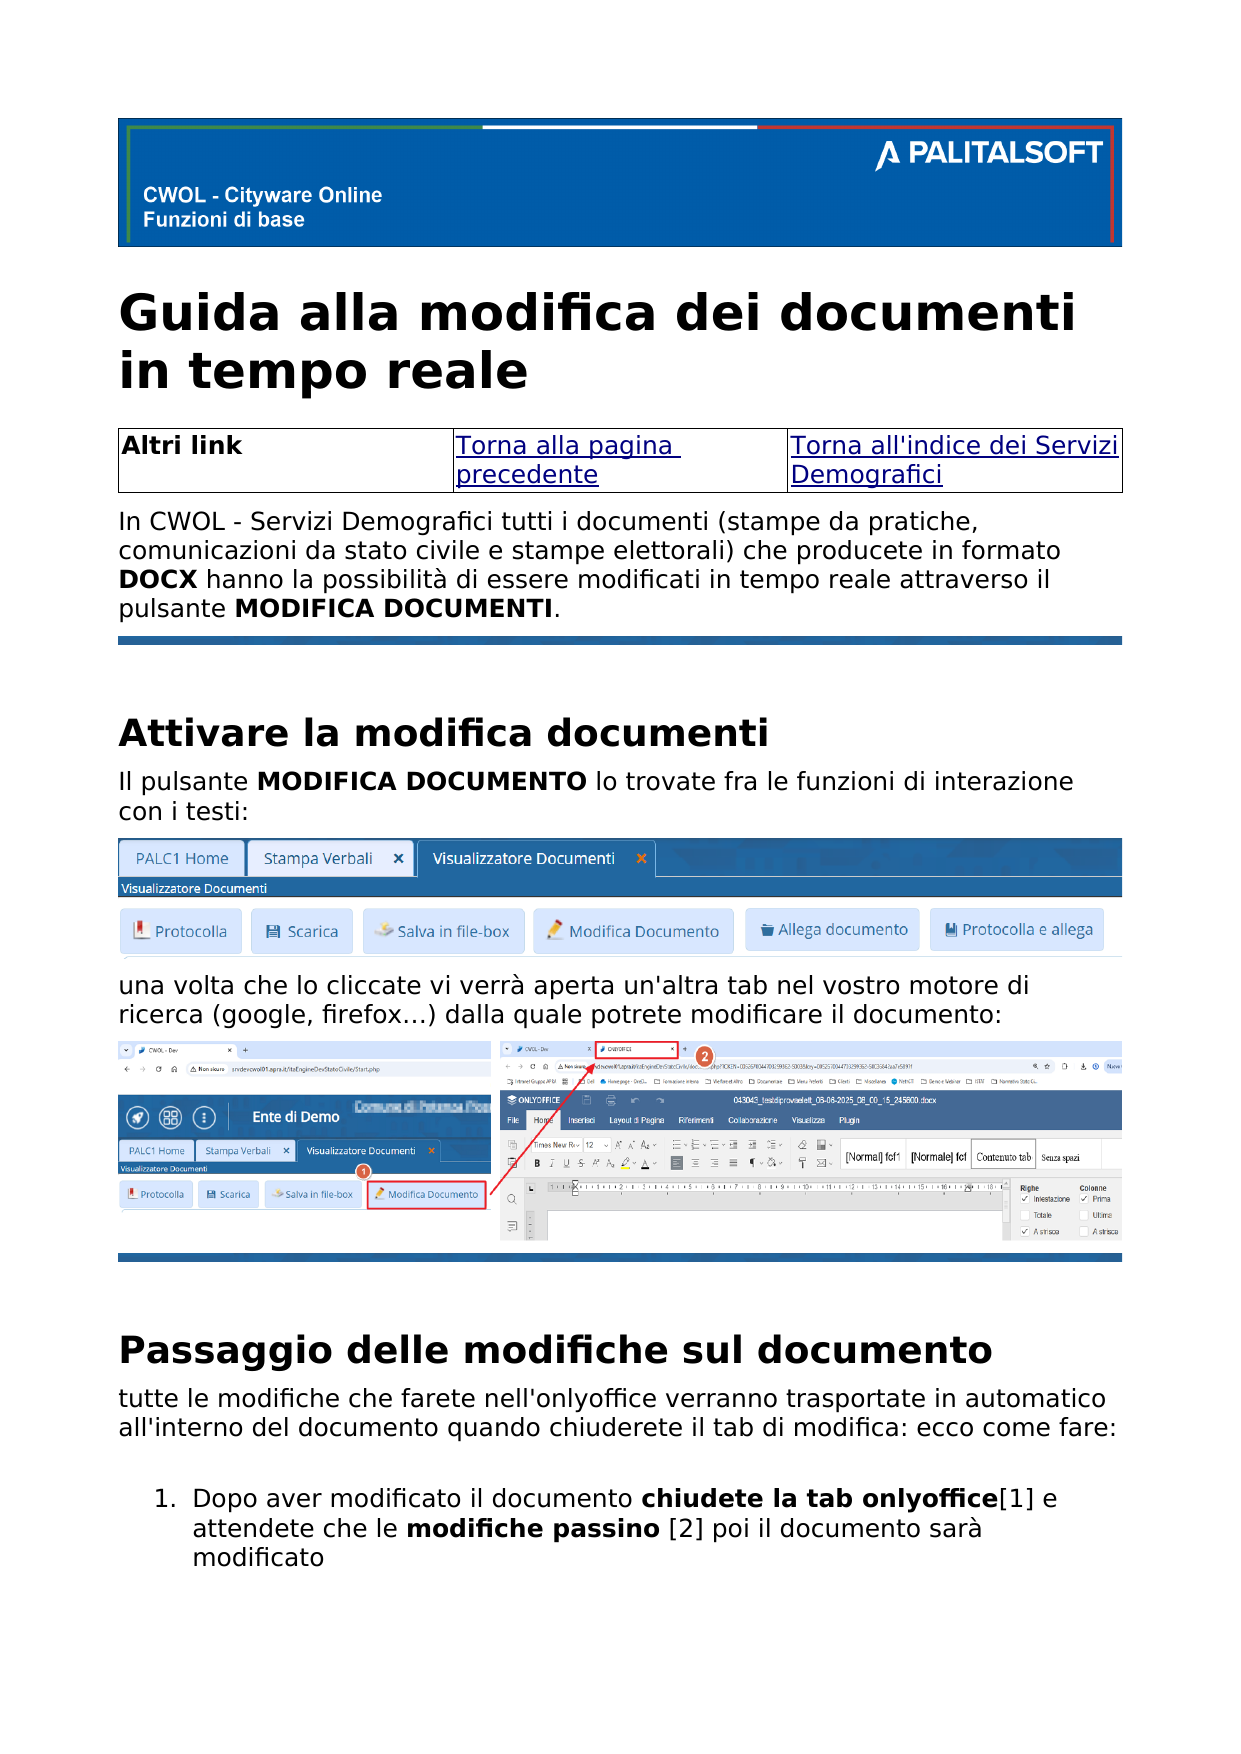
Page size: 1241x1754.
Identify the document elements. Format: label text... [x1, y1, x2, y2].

text Il pulsante MODIFICA DOCUMENTO lo trovate fra le funzioni di interazione con i testi: [118, 767, 1122, 826]
table_header Altri link [119, 429, 453, 492]
subtitle Attivare la modifica documenti [118, 711, 1122, 755]
picture [118, 636, 1123, 645]
picture [118, 118, 1123, 247]
table_header Torna alla pagina precedente [454, 429, 787, 492]
picture [118, 1253, 1123, 1262]
picture [118, 838, 1123, 959]
text tutte le modifiche che farete nell'onlyoffice verranno trasportate in automatico all'interno del documento quando chiuderete il tab di modifica: ecco come fare: [118, 1384, 1122, 1443]
text una volta che lo cliccate vi verrà aperta un'altra tab nel vostro motore di ricerca (google, firefox…) dalla quale potrete modificare il documento: [118, 971, 1122, 1029]
subtitle Guida alla modifica dei documenti in tempo reale [118, 284, 1122, 401]
text In CWOL - Servizi Demografici tutti i documenti (stampe da pratiche, comunicazioni da stato civile e stampe elettorali) che producete in formato DOCX hanno la possibilità di essere modificati in tempo reale attraverso il pulsante MODIFICA DOCUMENTI. [118, 507, 1122, 624]
list Dopo aver modificato il documento chiudete la tab onlyoffice[1] e attendete che le modifiche passino [2] poi il documento sarà modificato [177, 1485, 1122, 1572]
picture [118, 1041, 1123, 1241]
subtitle Passaggio delle modifiche sul documento [118, 1328, 1122, 1372]
table_header Torna all'indice dei Servizi Demografici [788, 429, 1122, 492]
